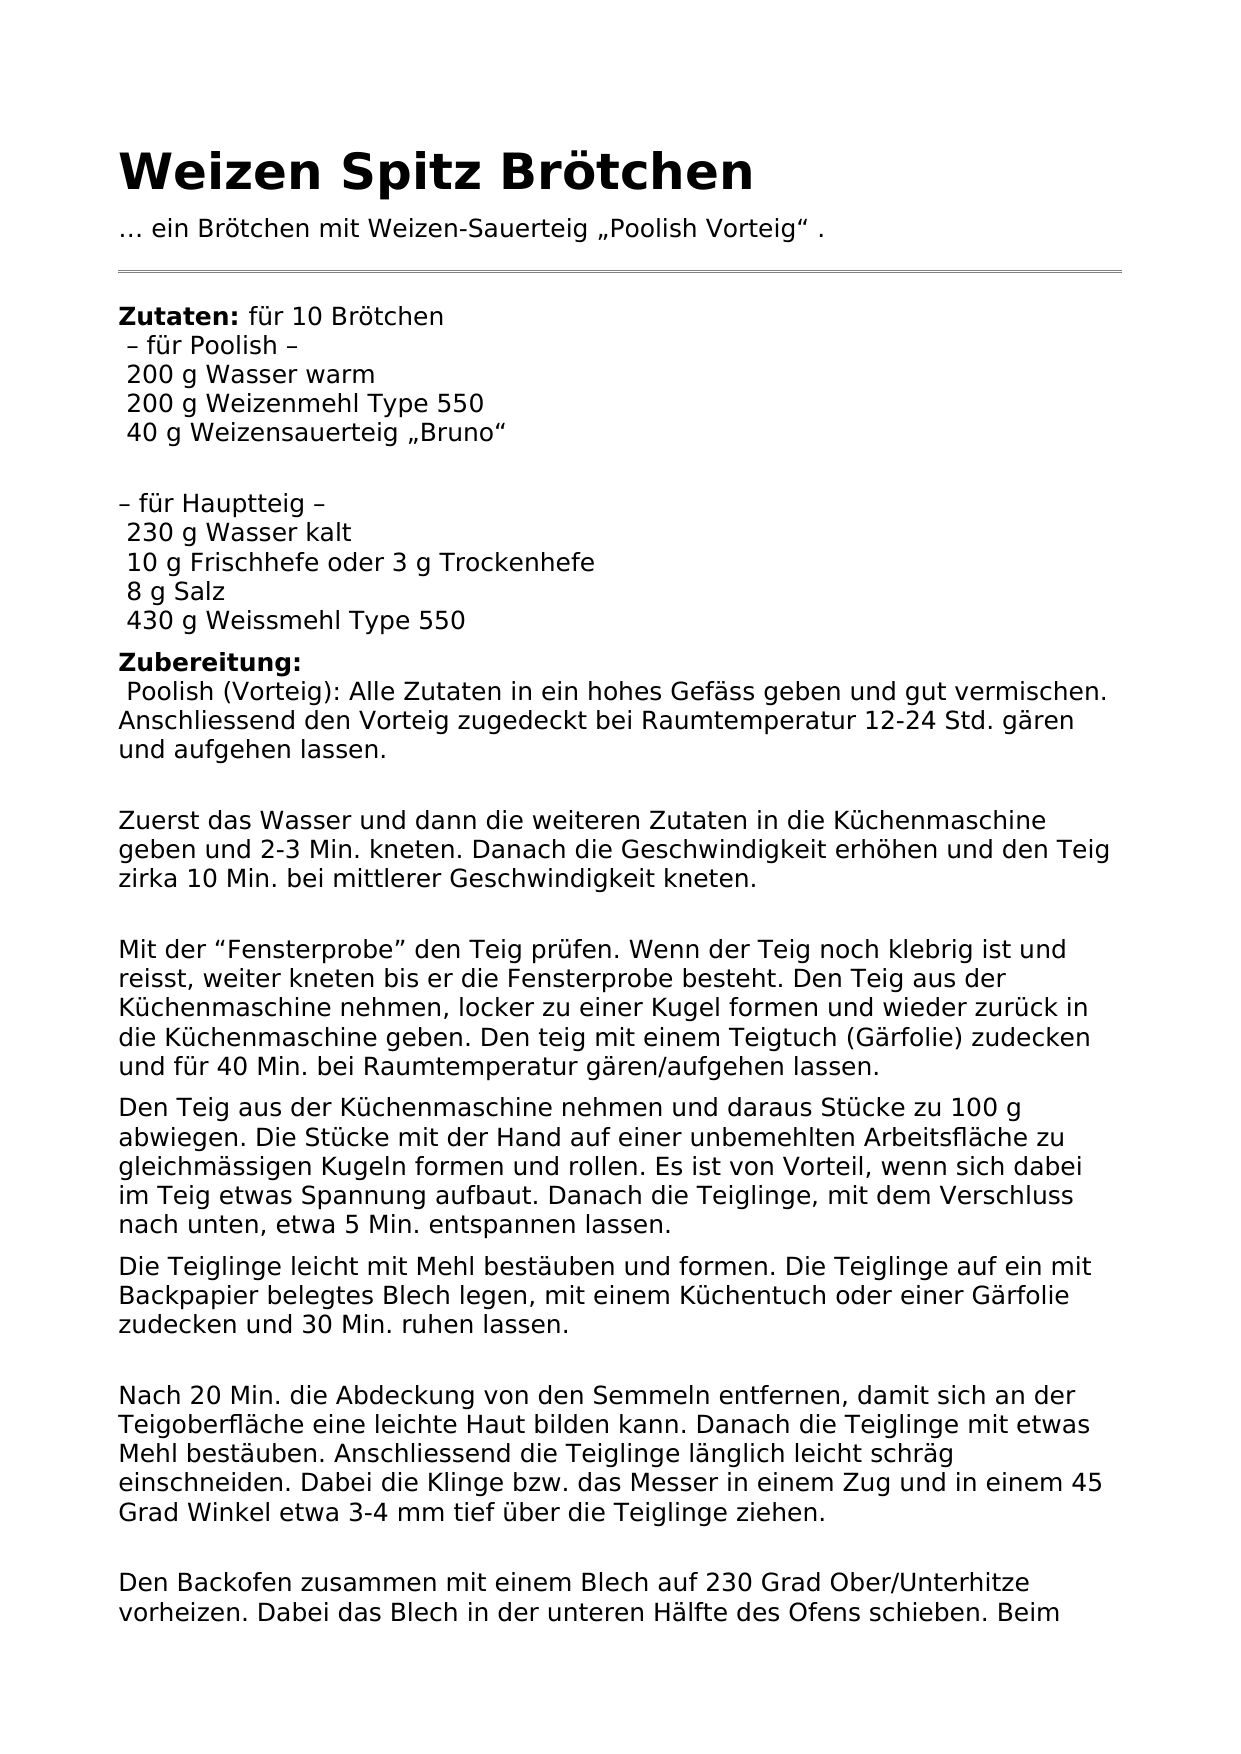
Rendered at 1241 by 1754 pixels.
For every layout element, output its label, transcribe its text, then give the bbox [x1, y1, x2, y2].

text Zutaten: für 10 Brötchen – für Poolish – 200 g Wasser warm 200 g Weizenmehl Type 550 40 g Weizensauerteig „Bruno“ [118, 302, 1122, 477]
text … ein Brötchen mit Weizen-Sauerteig „Poolish Vorteig“ . [118, 214, 1122, 243]
text Den Teig aus der Küchenmaschine nehmen und daraus Stücke zu 100 g abwiegen. Die Stücke mit der Hand auf einer unbemehlten Arbeitsfläche zu gleichmässigen Kugeln formen und rollen. Es ist von Vorteil, wenn sich dabei im Teig etwas Spannung aufbaut. Danach die Teiglinge, mit dem Verschluss nach unten, etwa 5 Min. entspannen lassen. [118, 1093, 1122, 1239]
text Zubereitung: Poolish (Vorteig): Alle Zutaten in ein hohes Gefäss geben und gut vermischen. Anschliessend den Vorteig zugedeckt bei Raumtemperatur 12-24 Std. gären und aufgehen lassen. [118, 648, 1122, 793]
text Nach 20 Min. die Abdeckung von den Semmeln entfernen, damit sich an der Teigoberfläche eine leichte Haut bilden kann. Danach die Teiglinge mit etwas Mehl bestäuben. Anschliessend die Teiglinge länglich leicht schräg einschneiden. Dabei die Klinge bzw. das Messer in einem Zug und in einem 45 Grad Winkel etwa 3-4 mm tief über die Teiglinge ziehen. [118, 1381, 1122, 1556]
text Zuerst das Wasser und dann die weiteren Zutaten in die Küchenmaschine geben und 2-3 Min. kneten. Danach die Geschwindigkeit erhöhen und den Teig zirka 10 Min. bei mittlerer Geschwindigkeit kneten. [118, 806, 1122, 923]
text Den Backofen zusammen mit einem Blech auf 230 Grad Ober/Unterhitze vorheizen. Dabei das Blech in der unteren Hälfte des Ofens schieben. Beim [118, 1568, 1122, 1627]
subtitle Weizen Spitz Brötchen [118, 143, 1122, 201]
text Mit der “Fensterprobe” den Teig prüfen. Wenn der Teig noch klebrig ist und reisst, weiter kneten bis er die Fensterprobe besteht. Den Teig aus der Küchenmaschine nehmen, locker zu einer Kugel formen und wieder zurück in die Küchenmaschine geben. Den teig mit einem Teigtuch (Gärfolie) zudecken und für 40 Min. bei Raumtemperatur gären/aufgehen lassen. [118, 935, 1122, 1081]
text – für Hauptteig – 230 g Wasser kalt 10 g Frischhefe oder 3 g Trockenhefe 8 g Salz 430 g Weissmehl Type 550 [118, 489, 1122, 635]
text Die Teiglinge leicht mit Mehl bestäuben und formen. Die Teiglinge auf ein mit Backpapier belegtes Blech legen, mit einem Küchentuch oder einer Gärfolie zudecken und 30 Min. ruhen lassen. [118, 1252, 1122, 1368]
